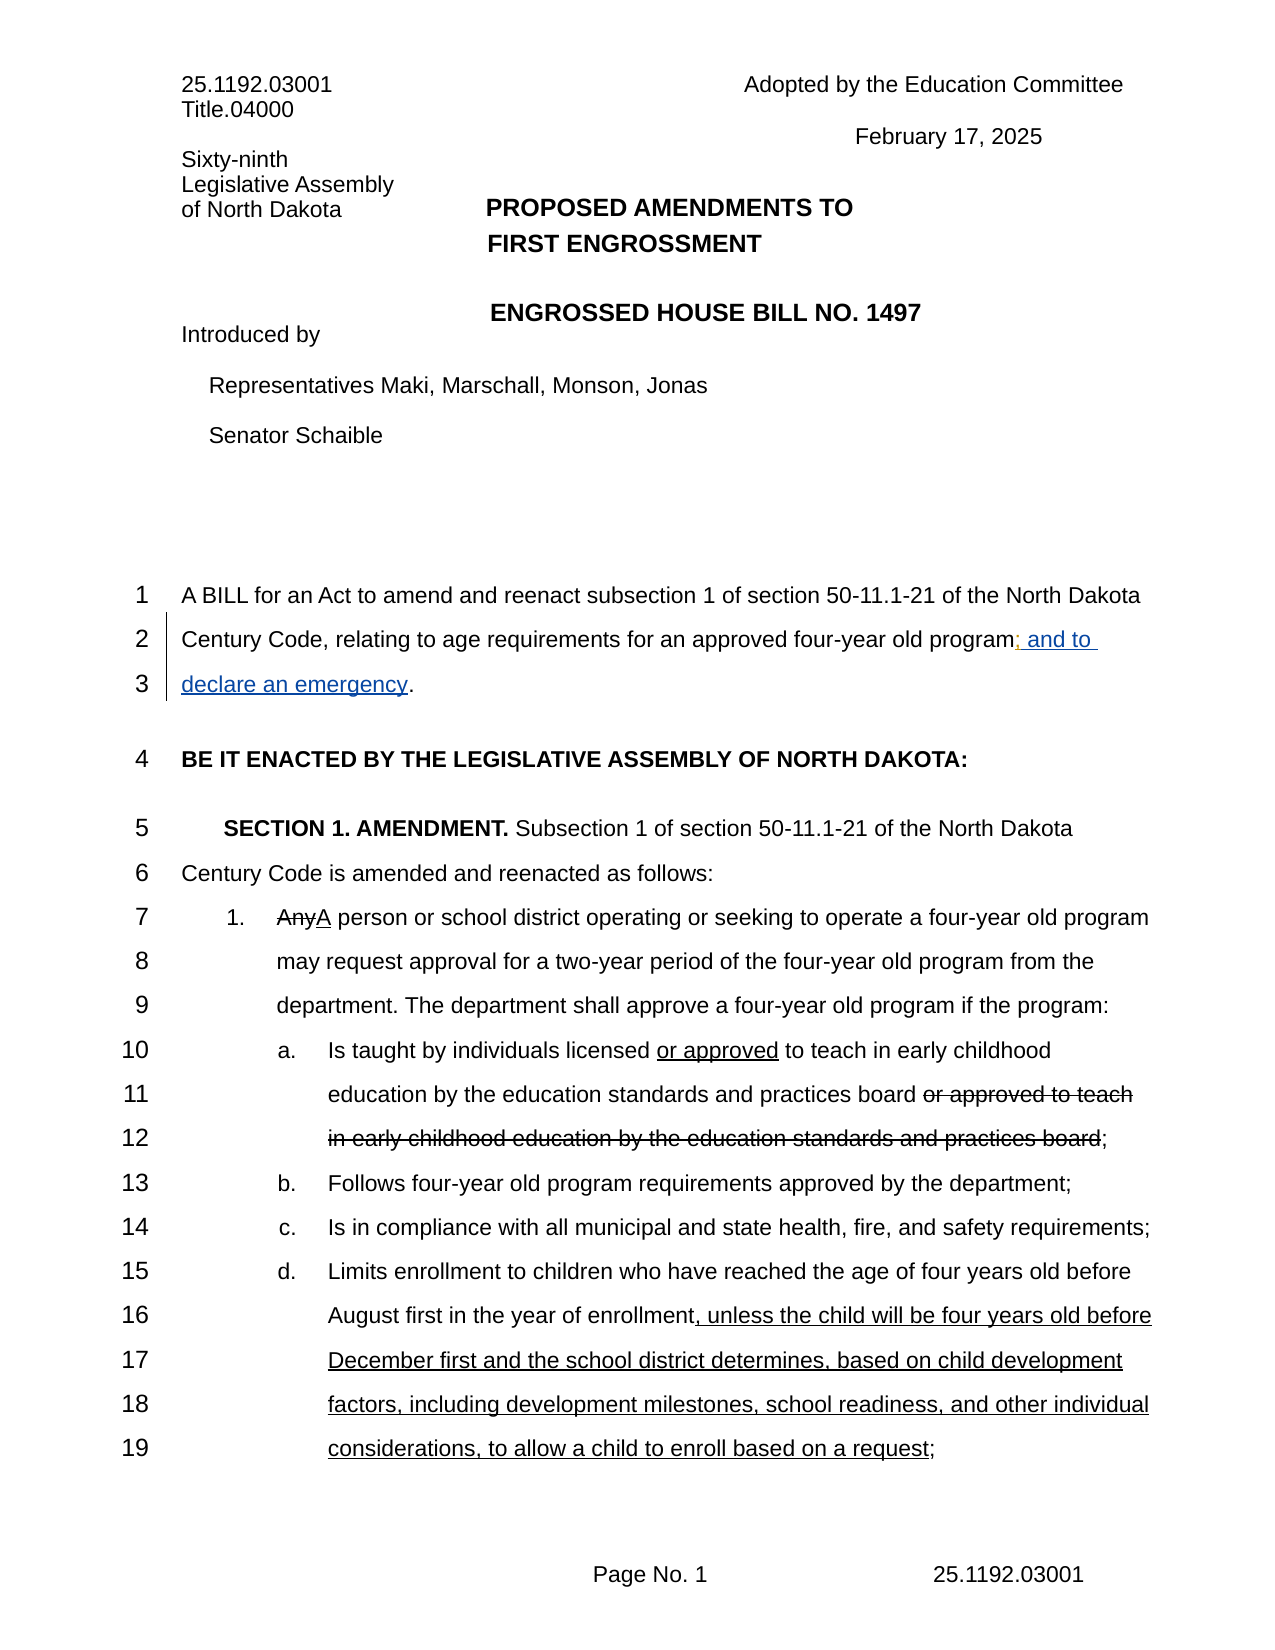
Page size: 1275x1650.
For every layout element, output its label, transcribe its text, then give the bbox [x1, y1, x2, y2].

table_cell February 17, 2025 [744, 123, 1153, 173]
text of North Dakota [181, 198, 1154, 223]
text Legislative Assembly [181, 173, 1154, 198]
text a. Is taught by individuals licensed or approved to teach in early childhood education by the education standards and practices board or approved to teach in early childhood education by the education standards and practices board; [181, 1023, 1154, 1156]
title A BILL for an Act to amend and reenact subsection 1 of section 50‑11.1‑21 of the North Dakota Century Code, relating to age requirements for an approved four‑year old program; and to declare an emergency. [181, 568, 1154, 701]
title FIRST ENGROSSMENT [487, 231, 762, 258]
title ENGROSSED House BILL NO. 1497 [490, 297, 921, 326]
text b. Follows four‑year old program requirements approved by the department; [181, 1156, 1154, 1200]
text BE IT ENACTED BY THE LEGISLATIVE ASSEMBLY OF NORTH DAKOTA: [181, 732, 1154, 776]
table_header 25.1192.03001 Title.04000 [181, 73, 744, 123]
text SECTION 1. AMENDMENT. Subsection 1 of section 50‑11.1‑21 of the North Dakota Century Code is amended and reenacted as follows: [181, 801, 1154, 890]
text d. Limits enrollment to children who have reached the age of four years old before August first in the year of enrollment, unless the child will be four years old before December first and the school district determines, based on child development factors, including development milestones, school readiness, and other individual considerations, to allow a child to enroll based on a request; [181, 1244, 1154, 1465]
text Representatives Maki, Marschall, Monson, Jonas [208, 375, 1154, 398]
table_cell Sixty-ninth [181, 123, 744, 173]
text c. Is in compliance with all municipal and state health, fire, and safety requirements; [181, 1200, 1154, 1244]
title PROPOSED AMENDMENTS TO [486, 192, 872, 221]
table_header Adopted by the Education Committee [744, 73, 1153, 123]
text Senator Schaible [208, 425, 1154, 448]
text 1. AnyA person or school district operating or seeking to operate a four‑year old program may request approval for a two‑year period of the four‑year old program from the department. The department shall approve a four‑year old program if the program: [181, 890, 1154, 1023]
text Introduced by [181, 323, 1154, 348]
